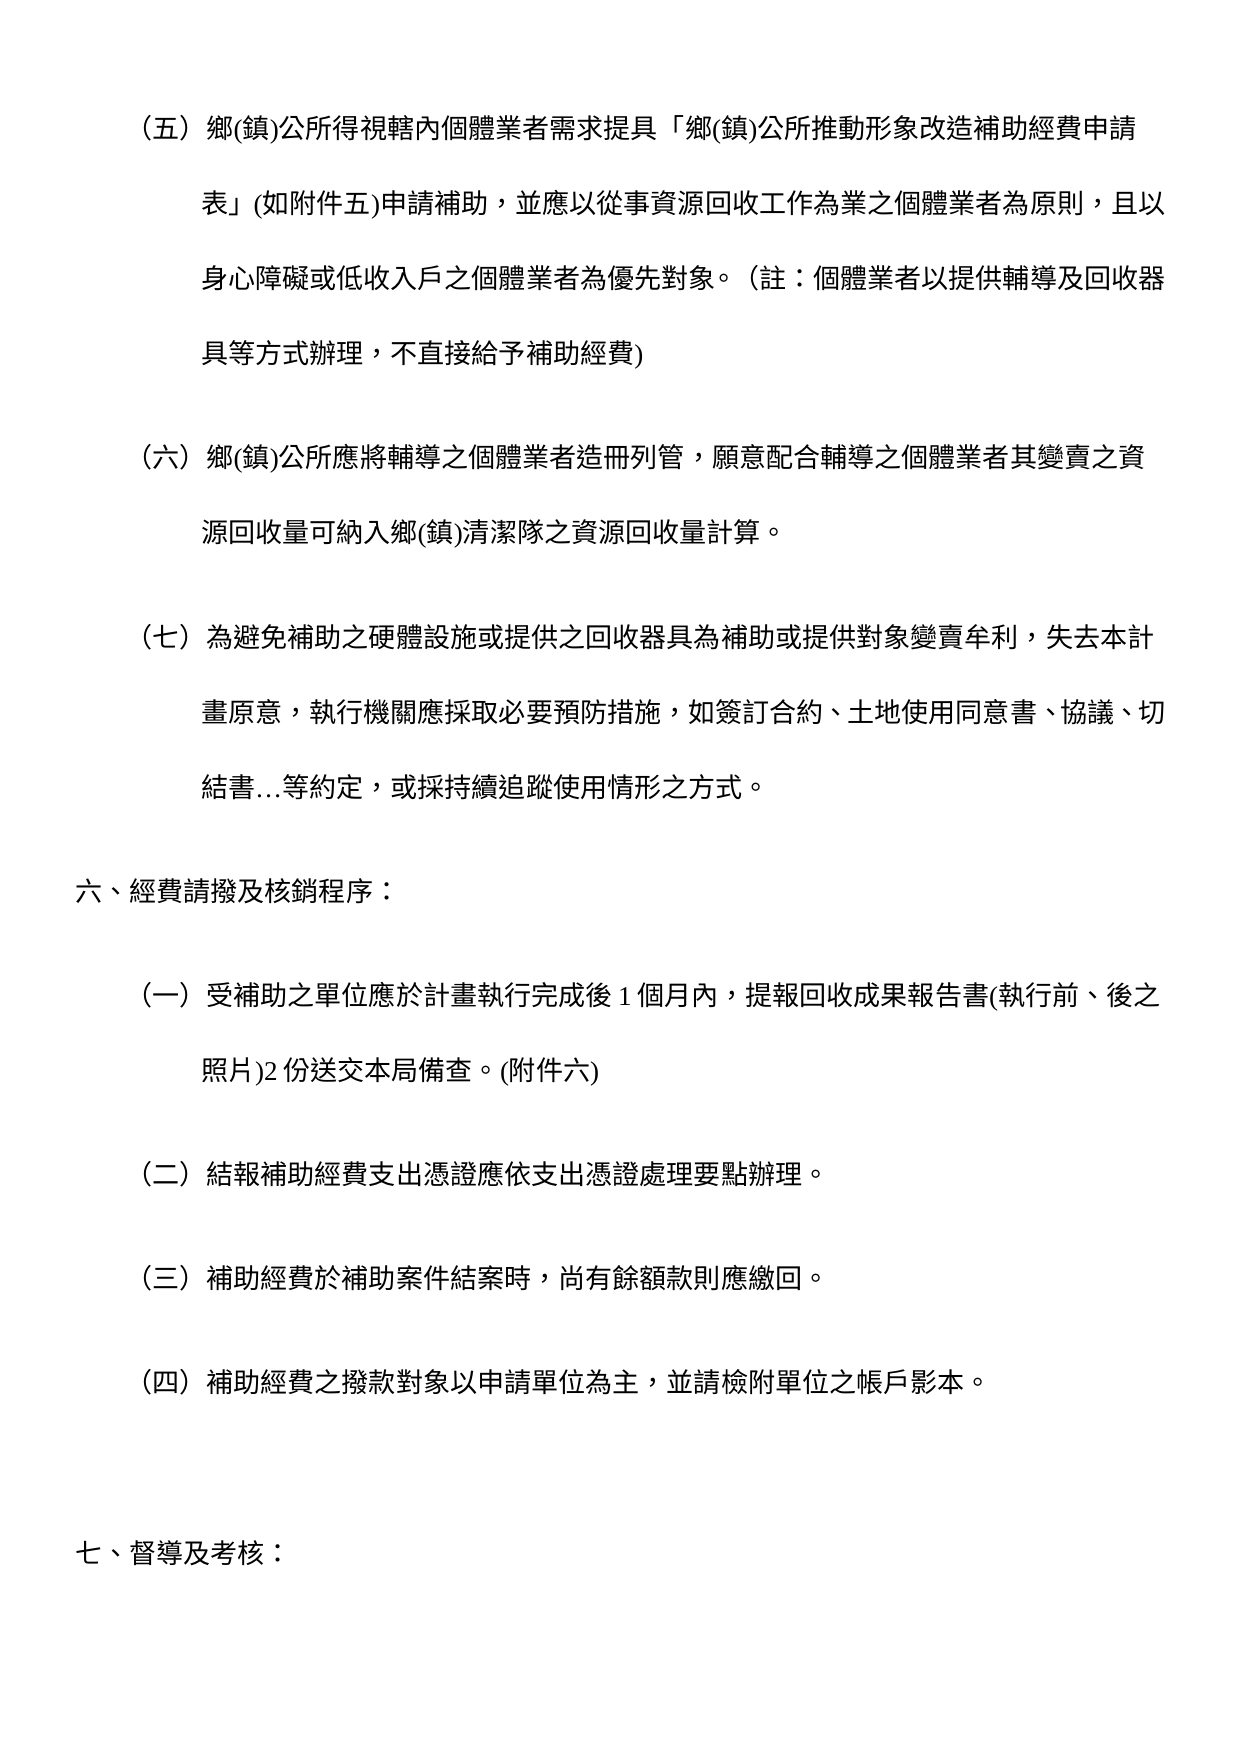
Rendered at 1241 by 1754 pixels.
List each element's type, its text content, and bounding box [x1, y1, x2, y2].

text （七）為避免補助之硬體設施或提供之回收器具為補助或提供對象變賣牟利，失去本計畫原意，執行機關應採取必要預防措施，如簽訂合約、土地使用同意書、協議、切結書…等約定，或採持續追蹤使用情形之方式。 [125, 598, 1165, 823]
text （四）補助經費之撥款對象以申請單位為主，並請檢附單位之帳戶影本。 [125, 1344, 1165, 1419]
text （六）鄉(鎮)公所應將輔導之個體業者造冊列管，願意配合輔導之個體業者其變賣之資源回收量可納入鄉(鎮)清潔隊之資源回收量計算。 [125, 419, 1165, 569]
text 六、經費請撥及核銷程序： [75, 852, 1165, 927]
text （三）補助經費於補助案件結案時，尚有餘額款則應繳回。 [125, 1239, 1165, 1314]
text 七、督導及考核： [75, 1514, 1165, 1589]
text （一）受補助之單位應於計畫執行完成後1個月內，提報回收成果報告書(執行前、後之照片)2份送交本局備查。(附件六) [125, 956, 1165, 1106]
text （二）結報補助經費支出憑證應依支出憑證處理要點辦理。 [125, 1135, 1165, 1210]
text （五）鄉(鎮)公所得視轄內個體業者需求提具「鄉(鎮)公所推動形象改造補助經費申請表」(如附件五)申請補助，並應以從事資源回收工作為業之個體業者為原則，且以身心障礙或低收入戶之個體業者為優先對象。（註：個體業者以提供輔導及回收器具等方式辦理，不直接給予補助經費) [125, 89, 1165, 389]
